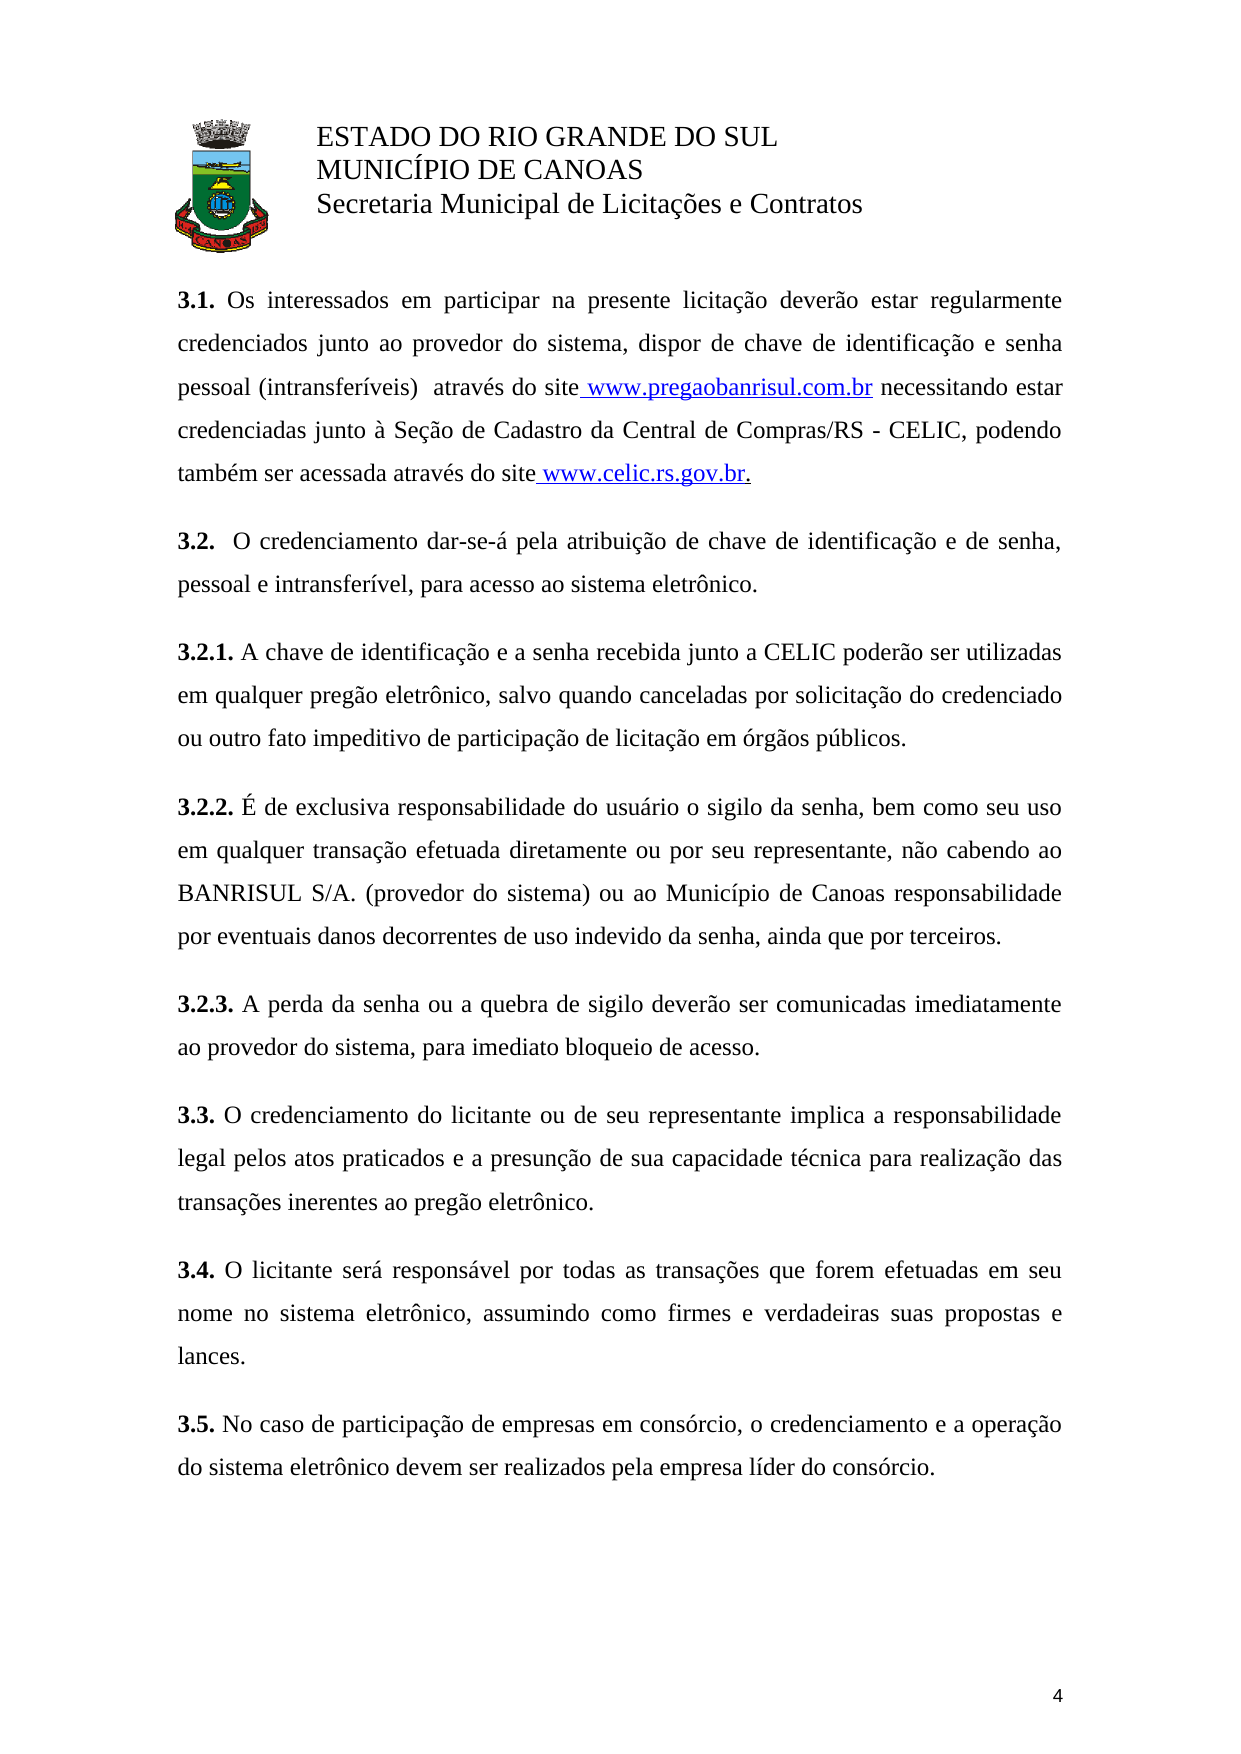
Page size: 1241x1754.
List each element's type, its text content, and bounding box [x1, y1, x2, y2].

text 3.2. O credenciamento dar-se-á pela atribuição de chave de identificação e de senha, pessoal e intransferível, para acesso ao sistema eletrônico. [177, 526, 1063, 598]
text 3.5. No caso de participação de empresas em consórcio, o credenciamento e a operação do sistema eletrônico devem ser realizados pela empresa líder do consórcio. [177, 1409, 1063, 1481]
text 3.2.1. A chave de identificação e a senha recebida junto a CELIC poderão ser utilizadas em qualquer pregão eletrônico, salvo quando canceladas por solicitação do credenciado ou outro fato impeditivo de participação de licitação em órgãos públicos. [177, 637, 1063, 752]
text 3.4. O licitante será responsável por todas as transações que forem efetuadas em seu nome no sistema eletrônico, assumindo como firmes e verdadeiras suas propostas e lances. [177, 1255, 1063, 1370]
text 3.2.3. A perda da senha ou a quebra de sigilo deverão ser comunicadas imediatamente ao provedor do sistema, para imediato bloqueio de acesso. [177, 989, 1063, 1061]
text 3.3. O credenciamento do licitante ou de seu representante implica a responsabilidade legal pelos atos praticados e a presunção de sua capacidade técnica para realização das transações inerentes ao pregão eletrônico. [177, 1100, 1063, 1215]
picture [175, 119, 269, 253]
text 3.2.2. É de exclusiva responsabilidade do usuário o sigilo da senha, bem como seu uso em qualquer transação efetuada diretamente ou por seu representante, não cabendo ao BANRISUL S/A. (provedor do sistema) ou ao Município de Canoas responsabilidade por eventuais danos decorrentes de uso indevido da senha, ainda que por terceiros. [177, 792, 1063, 950]
text 3.1. Os interessados em participar na presente licitação deverão estar regularmente credenciados junto ao provedor do sistema, dispor de chave de identificação e senha pessoal (intransferíveis) através do site www.pregaobanrisul.com.br necessitando estar credenciadas junto à Seção de Cadastro da Central de Compras/RS - CELIC, podendo também ser acessada através do site www.celic.rs.gov.br. [177, 285, 1063, 487]
